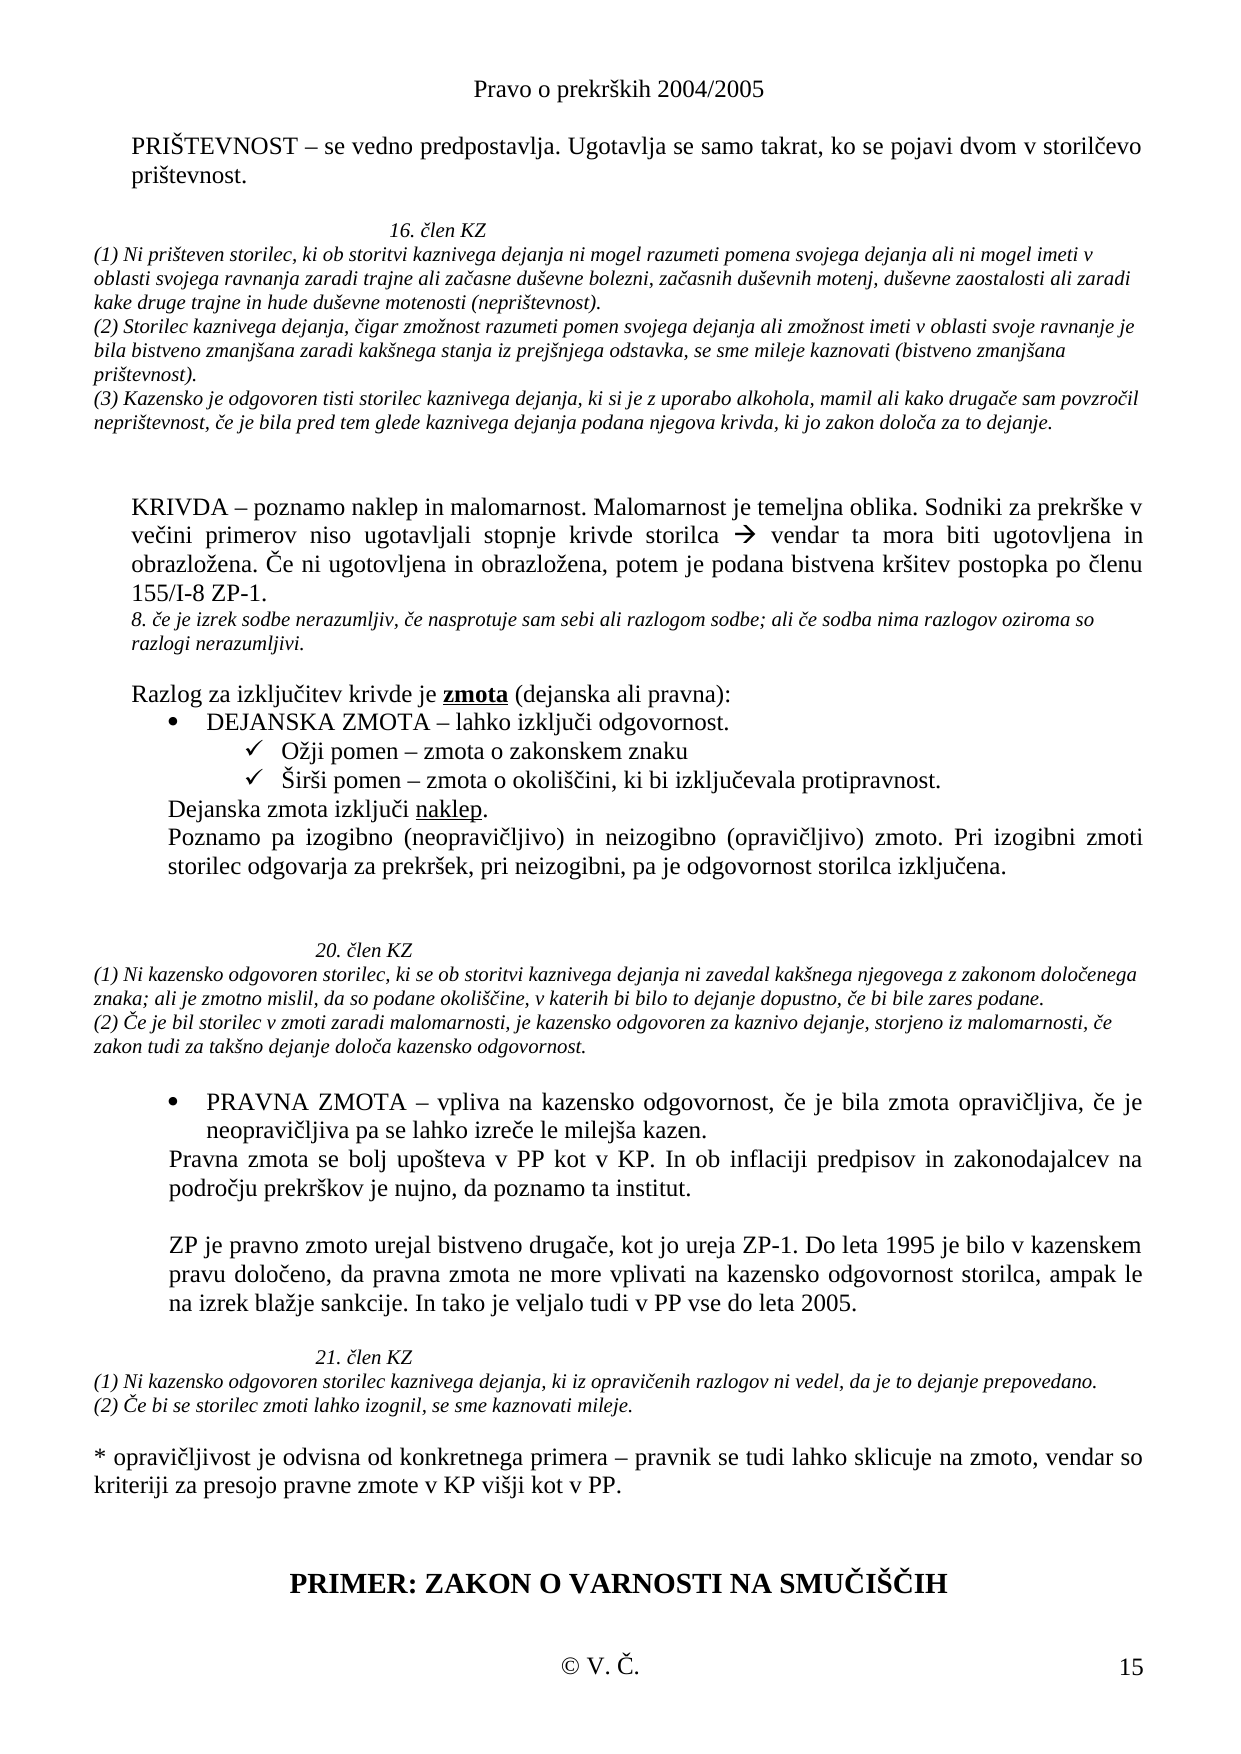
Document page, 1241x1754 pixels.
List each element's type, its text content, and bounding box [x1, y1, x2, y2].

text 21. člen KZ [241, 1345, 1144, 1369]
text (3) Kazensko je odgovoren tisti storilec kaznivega dejanja, ki si je z uporabo alkohola, mamil ali kako drugače sam povzročil neprištevnost, če je bila pred tem glede kaznivega dejanja podana njegova krivda, ki jo zakon določa za to dejanje. [94, 386, 1144, 434]
text 20. člen KZ [241, 937, 1144, 962]
text ZP je pravno zmoto urejal bistveno drugače, kot jo ureja ZP-1. Do leta 1995 je bilo v kazenskem pravu določeno, da pravna zmota ne more vplivati na kazensko odgovornost storilca, ampak le na izrek blažje sankcije. In tako je veljalo tudi v PP vse do leta 2005. [169, 1230, 1144, 1317]
list Ožji pomen – zmota o zakonskem znaku [244, 736, 1144, 765]
text (1) Ni prišteven storilec, ki ob storitvi kaznivega dejanja ni mogel razumeti pomena svojega dejanja ali ni mogel imeti v oblasti svojega ravnanja zaradi trajne ali začasne duševne bolezni, začasnih duševnih motenj, duševne zaostalosti ali zaradi kake druge trajne in hude duševne motenosti (neprištevnost). (2) Storilec kaznivega dejanja, čigar zmožnost razumeti pomen svojega dejanja ali zmožnost imeti v oblasti svoje ravnanje je bila bistveno zmanjšana zaradi kakšnega stanja iz prejšnjega odstavka, se sme mileje kaznovati (bistveno zmanjšana prištevnost). [94, 242, 1144, 386]
list Širši pomen – zmota o okoliščini, ki bi izključevala protipravnost. [244, 765, 1144, 794]
text PRIŠTEVNOST – se vedno predpostavlja. Ugotavlja se samo takrat, ko se pojavi dvom v storilčevo prištevnost. [131, 131, 1144, 189]
text (1) Ni kazensko odgovoren storilec, ki se ob storitvi kaznivega dejanja ni zavedal kakšnega njegovega z zakonom določenega znaka; ali je zmotno mislil, da so podane okoliščine, v katerih bi bilo to dejanje dopustno, če bi bile zares podane. [94, 962, 1144, 1010]
text PRIMER: ZAKON O VARNOSTI NA SMUČIŠČIH [94, 1566, 1144, 1600]
text Pravna zmota se bolj upošteva v PP kot v KP. In ob inflaciji predpisov in zakonodajalcev na področju prekrškov je nujno, da poznamo ta institut. [169, 1144, 1144, 1202]
text 16. člen KZ [315, 217, 1144, 242]
text (2) Če bi se storilec zmoti lahko izognil, se sme kaznovati mileje. [94, 1393, 1144, 1417]
text 8. če je izrek sodbe nerazumljiv, če nasprotuje sam sebi ali razlogom sodbe; ali če sodba nima razlogov oziroma so razlogi nerazumljivi. [131, 607, 1144, 679]
text Poznamo pa izogibno (neopravičljivo) in neizogibno (opravičljivo) zmoto. Pri izogibni zmoti storilec odgovarja za prekršek, pri neizogibni, pa je odgovornost storilca izključena. [168, 822, 1144, 880]
text (1) Ni kazensko odgovoren storilec kaznivega dejanja, ki iz opravičenih razlogov ni vedel, da je to dejanje prepovedano. [94, 1369, 1144, 1393]
list PRAVNA ZMOTA – vpliva na kazensko odgovornost, če je bila zmota opravičljiva, če je neopravičljiva pa se lahko izreče le milejša kazen. [169, 1087, 1144, 1144]
text Dejanska zmota izključi naklep. [168, 794, 1144, 822]
text KRIVDA – poznamo naklep in malomarnost. Malomarnost je temeljna oblika. Sodniki za prekrške v večini primerov niso ugotavljali stopnje krivde storilca  vendar ta mora biti ugotovljena in obrazložena. Če ni ugotovljena in obrazložena, potem je podana bistvena kršitev postopka po členu 155/I-8 ZP-1. [131, 492, 1144, 607]
text (2) Če je bil storilec v zmoti zaradi malomarnosti, je kazensko odgovoren za kaznivo dejanje, storjeno iz malomarnosti, če zakon tudi za takšno dejanje določa kazensko odgovornost. [94, 1010, 1144, 1058]
text Razlog za izključitev krivde je zmota (dejanska ali pravna): [131, 679, 1144, 707]
list DEJANSKA ZMOTA – lahko izključi odgovornost. [169, 707, 1144, 736]
text * opravičljivost je odvisna od konkretnega primera – pravnik se tudi lahko sklicuje na zmoto, vendar so kriteriji za presojo pravne zmote v KP višji kot v PP. [94, 1442, 1144, 1499]
